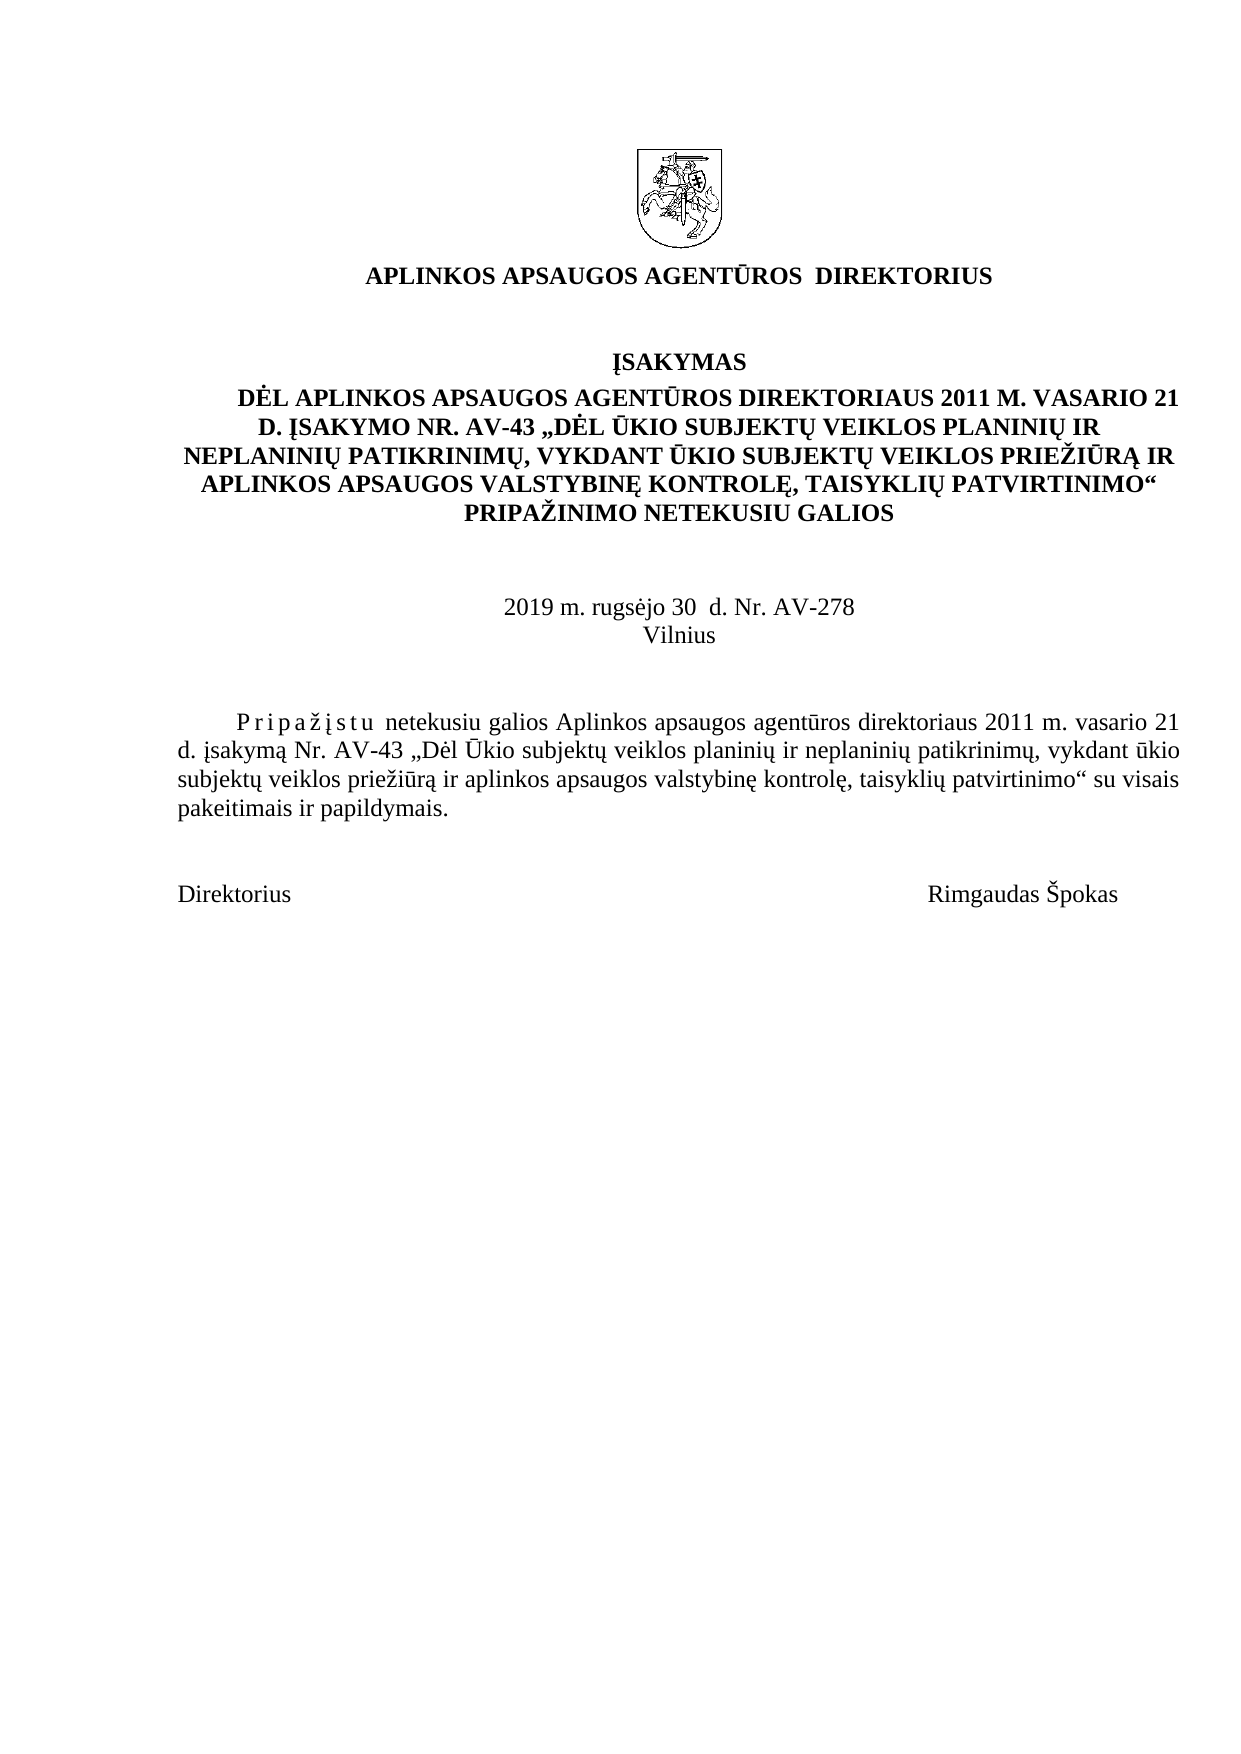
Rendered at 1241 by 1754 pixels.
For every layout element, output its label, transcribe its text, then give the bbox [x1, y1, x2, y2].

text DĖL APLINKOS APSAUGOS AGENTŪROS DIREKTORIAUS 2011 M. VASARIO 21 D. ĮSAKYMO NR. AV-43 „DĖL ŪKIO SUBJEKTŲ VEIKLOS PLANINIŲ IR NEPLANINIŲ PATIKRINIMŲ, VYKDANT ŪKIO SUBJEKTŲ VEIKLOS PRIEŽIŪRĄ IR APLINKOS APSAUGOS VALSTYBINĘ KONTROLĘ, TAISYKLIŲ PATVIRTINIMO“ PRIPAŽINIMO NETEKUSIU GALIOS [177, 383, 1181, 527]
text Vilnius [177, 621, 1181, 678]
text ĮSAKYMAS [177, 347, 1181, 376]
text Pripažįstu netekusiu galios Aplinkos apsaugos agentūros direktoriaus 2011 m. vasario 21 d. įsakymą Nr. AV-43 „Dėl Ūkio subjektų veiklos planinių ir neplaninių patikrinimų, vykdant ūkio subjektų veiklos priežiūrą ir aplinkos apsaugos valstybinę kontrolę, taisyklių patvirtinimo“ su visais pakeitimais ir papildymais. [177, 707, 1181, 822]
text Direktorius Rimgaudas Špokas [177, 879, 1181, 908]
text 2019 m. rugsėjo 30 d. Nr. AV-278 [177, 592, 1181, 621]
text APLINKOS APSAUGOS AGENTŪROS DIREKTORIUS [177, 261, 1181, 290]
